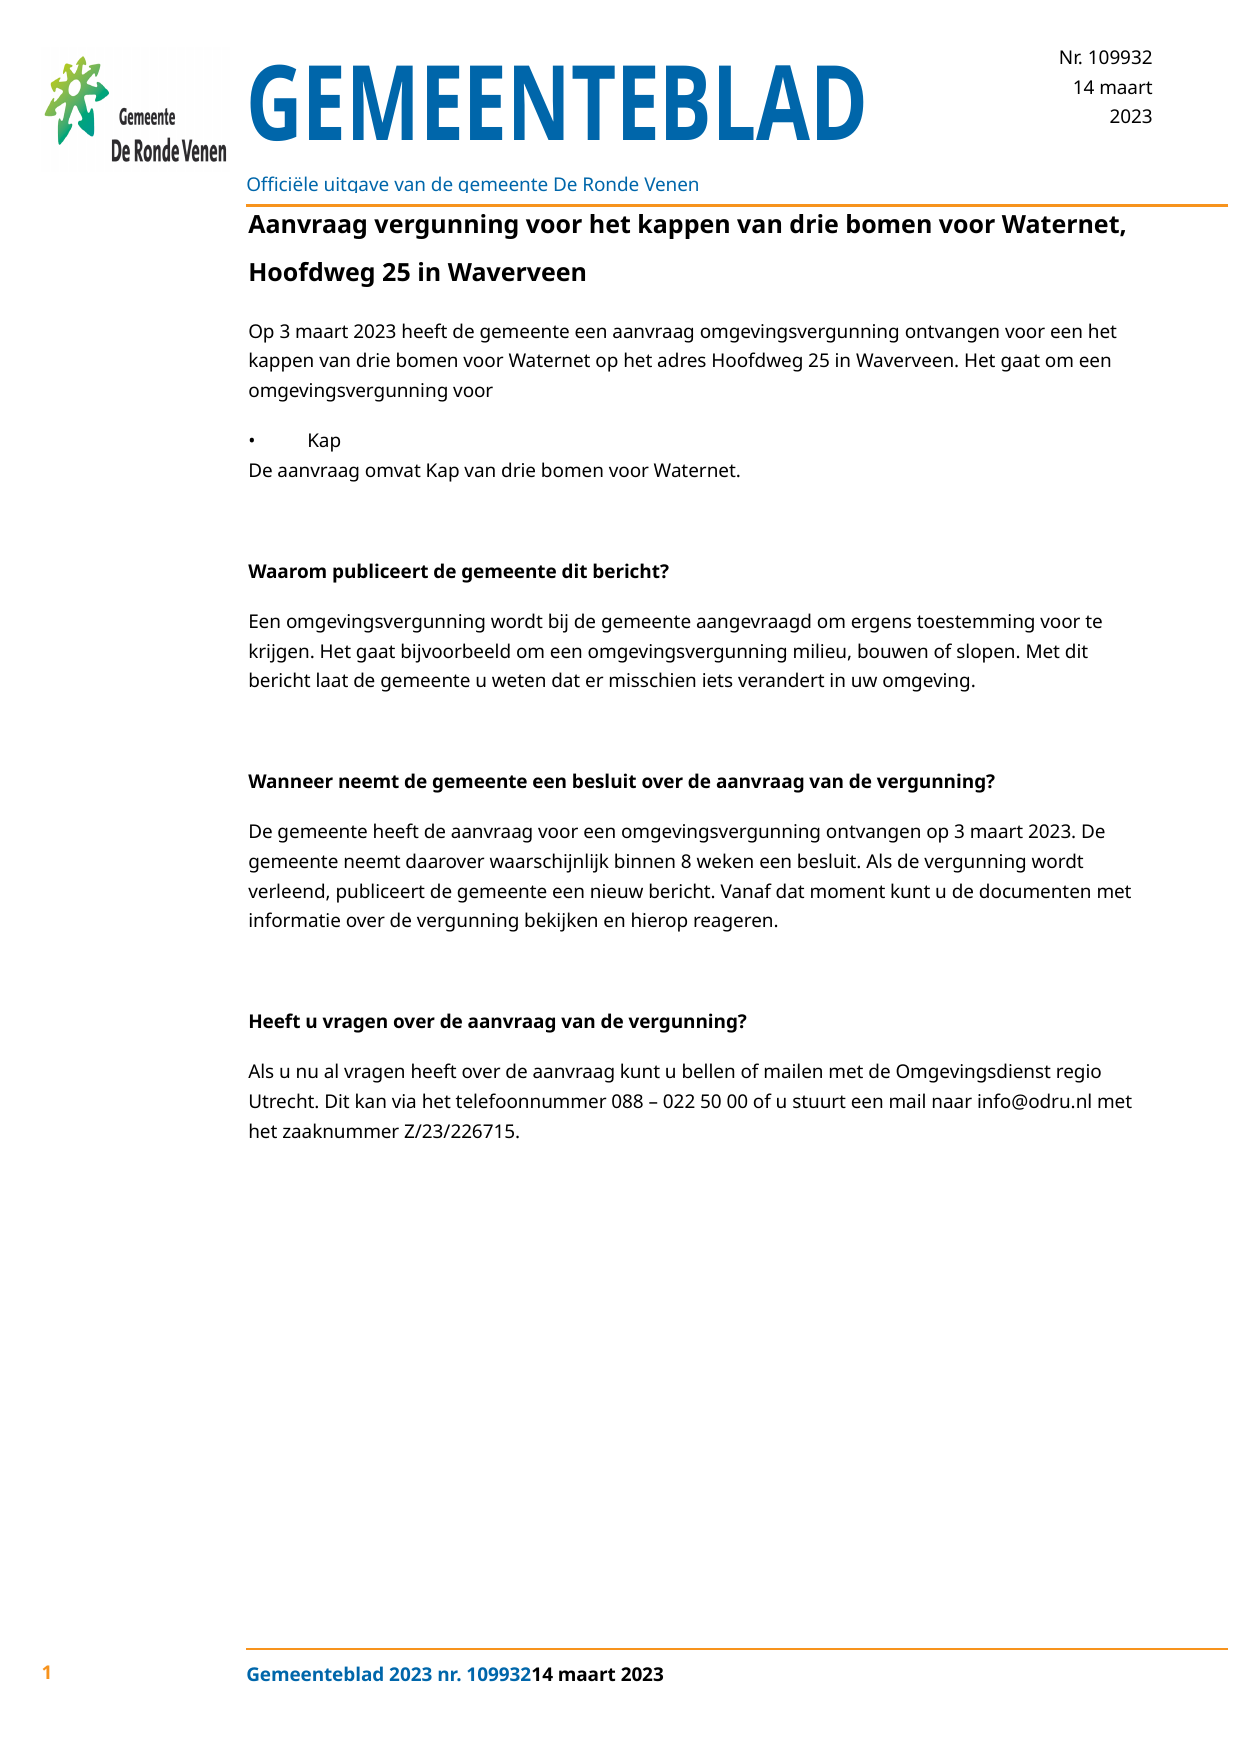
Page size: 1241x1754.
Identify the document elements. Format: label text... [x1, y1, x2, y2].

picture [41, 47, 231, 172]
text De aanvraag omvat Kap van drie bomen voor Waternet. [248, 457, 1152, 483]
text Aanvraag vergunning voor het kappen van drie bomen voor Waternet, Hoofdweg 25 in Waverveen [248, 207, 1152, 288]
text Op 3 maart 2023 heeft de gemeente een aanvraag omgevingsvergunning ontvangen voor een het kappen van drie bomen voor Waternet op het adres Hoofdweg 25 in Waverveen. Het gaat om een omgevingsvergunning voor [248, 318, 1152, 403]
list Kap [248, 427, 1152, 453]
text Heeft u vragen over de aanvraag van de vergunning? [248, 1008, 1152, 1034]
text De gemeente heeft de aanvraag voor een omgevingsvergunning ontvangen op 3 maart 2023. De gemeente neemt daarover waarschijnlijk binnen 8 weken een besluit. Als de vergunning wordt verleend, publiceert de gemeente een nieuw bericht. Vanaf dat moment kunt u de documenten met informatie over de vergunning bekijken en hierop reageren. [248, 819, 1152, 933]
text Als u nu al vragen heeft over de aanvraag kunt u bellen of mailen met de Omgevingsdienst regio Utrecht. Dit kan via het telefoonnummer 088 – 022 50 00 of u stuurt een mail naar info@odru.nl met het zaaknummer Z/23/226715. [248, 1059, 1152, 1144]
text Een omgevingsvergunning wordt bij de gemeente aangevraagd om ergens toestemming voor te krijgen. Het gaat bijvoorbeeld om een omgevingsvergunning milieu, bouwen of slopen. Met dit bericht laat de gemeente u weten dat er misschien iets verandert in uw omgeving. [248, 608, 1152, 693]
text Wanneer neemt de gemeente een besluit over de aanvraag van de vergunning? [248, 768, 1152, 794]
text Waarom publiceert de gemeente dit bericht? [248, 558, 1152, 584]
